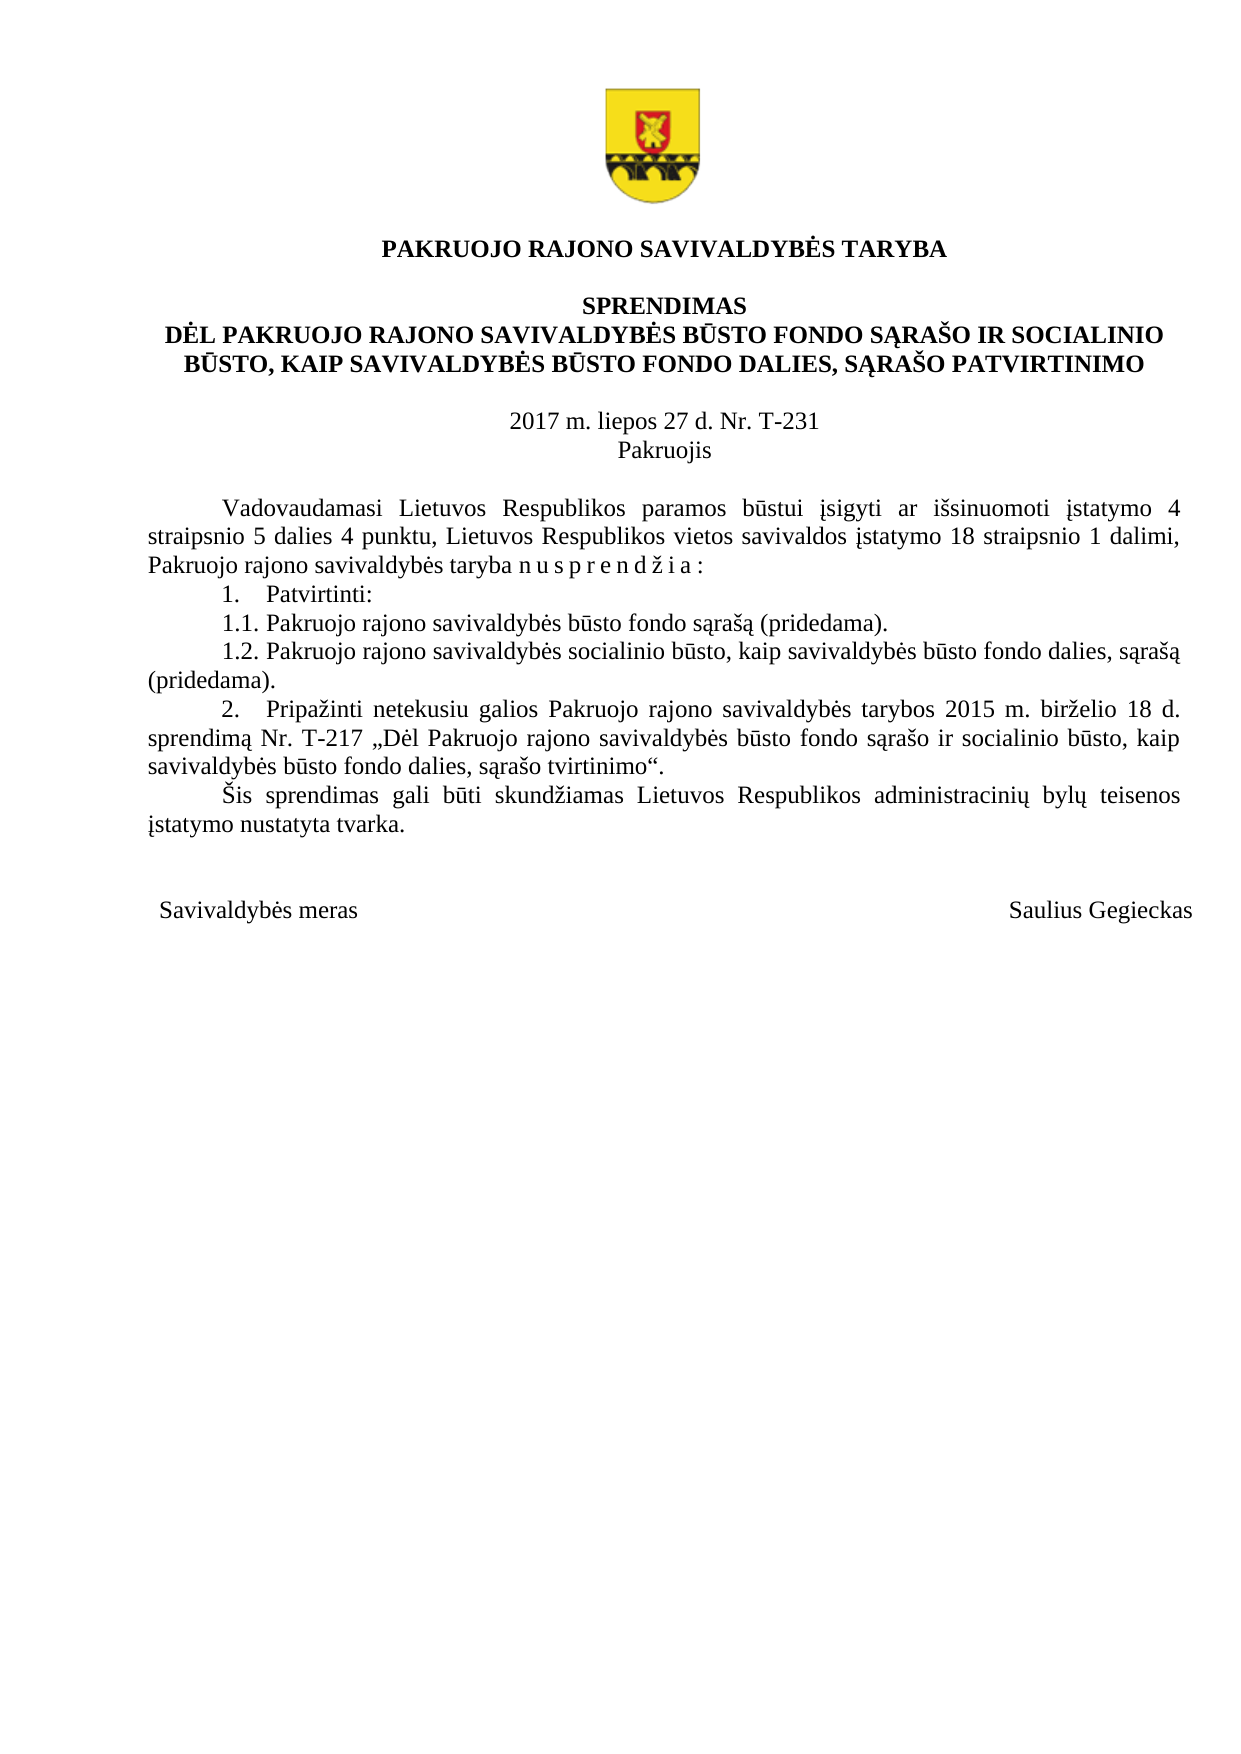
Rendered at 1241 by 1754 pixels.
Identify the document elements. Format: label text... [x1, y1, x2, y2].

text 1. Patvirtinti: [221, 579, 1181, 608]
text 2017 m. liepos 27 d. Nr. T-231 [148, 406, 1181, 435]
text 2. Pripažinti netekusiu galios Pakruojo rajono savivaldybės tarybos 2015 m. birželio 18 d. sprendimą Nr. T-217 „Dėl Pakruojo rajono savivaldybės būsto fondo sąrašo ir socialinio būsto, kaip savivaldybės būsto fondo dalies, sąrašo tvirtinimo“. [148, 694, 1181, 780]
table_header [694, 979, 1180, 1611]
subtitle SPRENDIMAS [148, 291, 1181, 320]
table_header [1049, 88, 1211, 205]
table_header Saulius Gegieckas [676, 895, 1204, 924]
text PAKRUOJO RAJONO SAVIVALDYBĖS TARYBA [148, 234, 1181, 263]
text 1.1. Pakruojo rajono savivaldybės būsto fondo sąrašą (pridedama). [222, 608, 1181, 636]
text Šis sprendimas gali būti skundžiamas Lietuvos Respublikos administracinių bylų teisenos įstatymo nustatyta tvarka. [148, 780, 1181, 838]
text 1.2. Pakruojo rajono savivaldybės socialinio būsto, kaip savivaldybės būsto fondo dalies, sąrašą (pridedama). [148, 636, 1181, 694]
table_header [148, 979, 693, 1611]
text Pakruojis [148, 435, 1181, 464]
table_header Savivaldybės meras [148, 895, 676, 924]
table_header [148, 88, 643, 205]
text dėl pakruojo rajono SAVIVALDYBĖS būsto fondo sąrašo ir socialinio būsto, kaip savivaldybės būsto fondo dalies, sąrašo PAtvirtinimo [148, 320, 1181, 378]
table_header [664, 88, 1048, 205]
text Vadovaudamasi Lietuvos Respublikos paramos būstui įsigyti ar išsinuomoti įstatymo 4 straipsnio 5 dalies 4 punktu, Lietuvos Respublikos vietos savivaldos įstatymo 18 straipsnio 1 dalimi, Pakruojo rajono savivaldybės taryba nusprendžia: [148, 493, 1181, 579]
